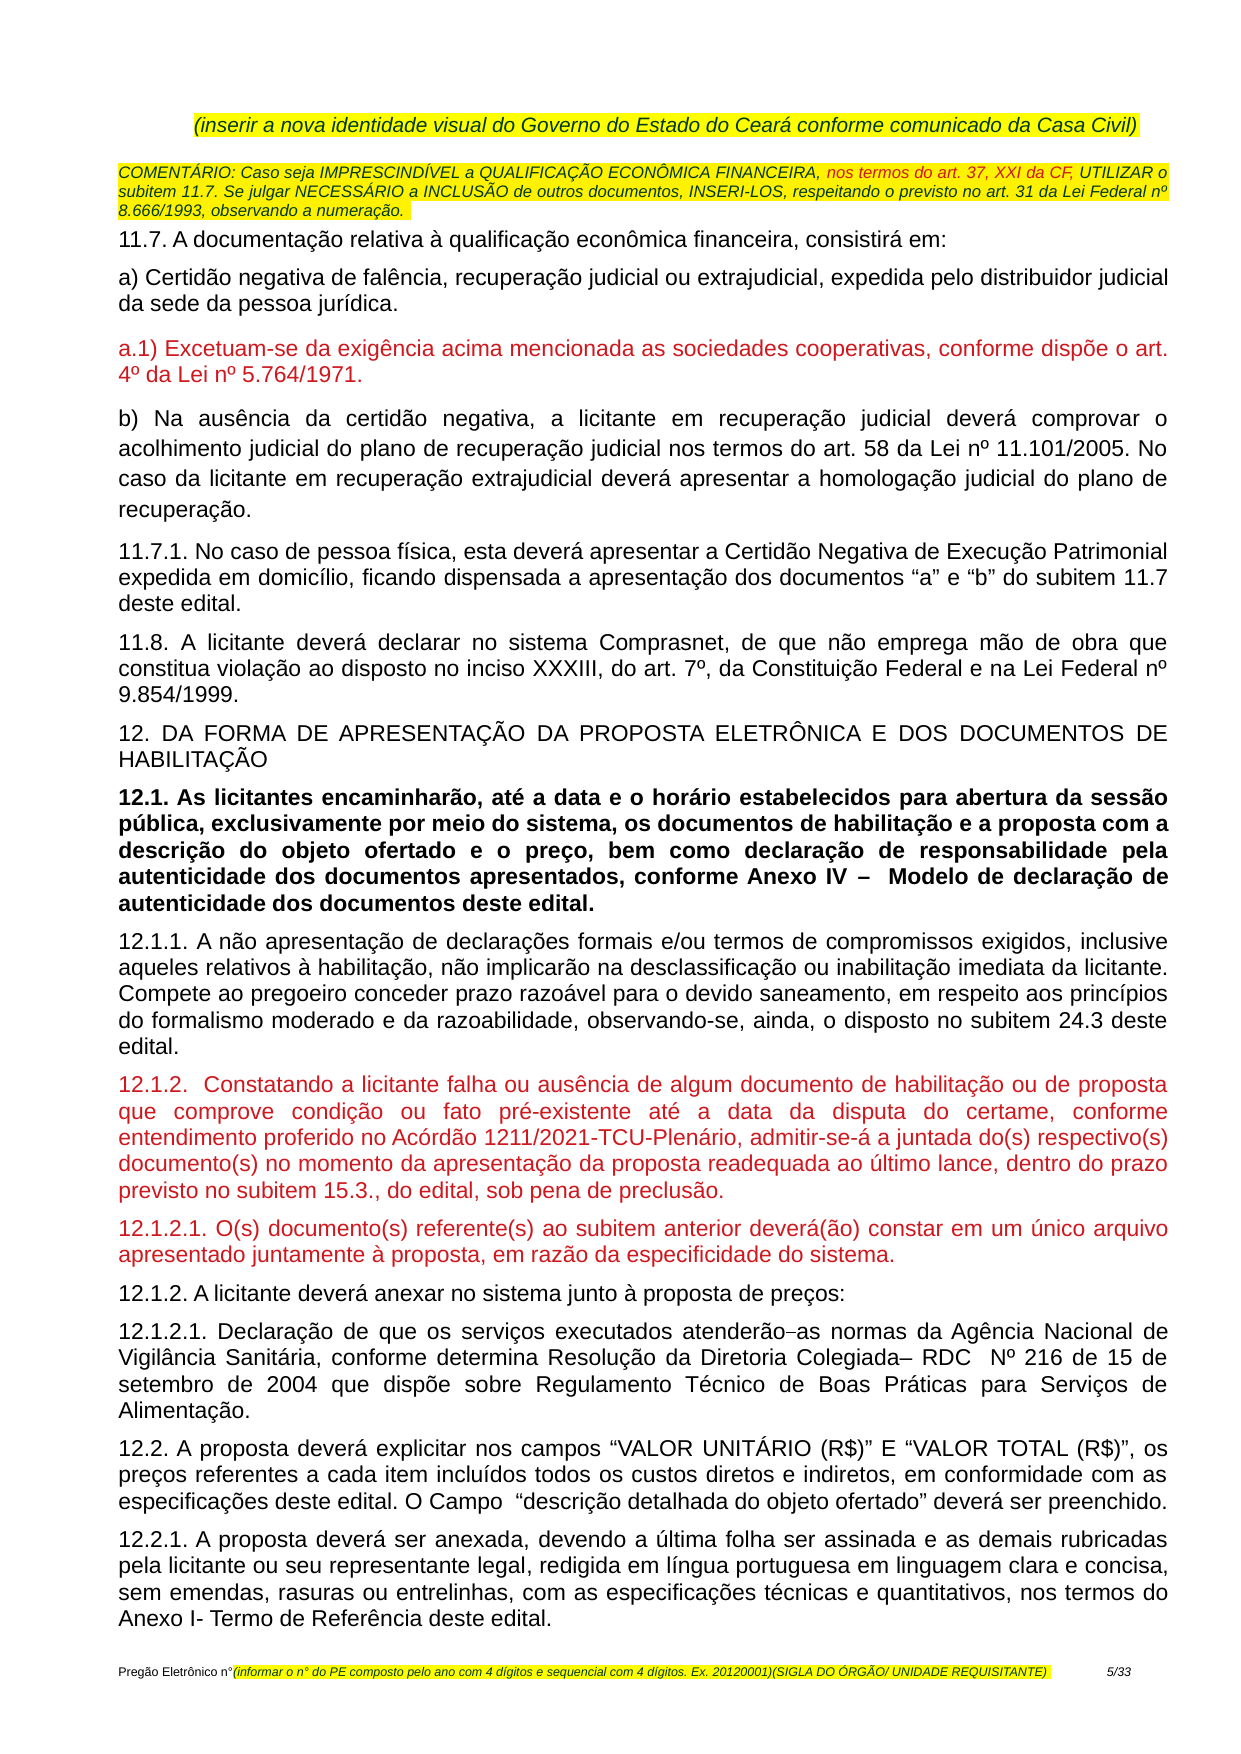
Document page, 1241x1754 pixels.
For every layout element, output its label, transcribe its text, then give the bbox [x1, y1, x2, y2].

text 12.1.2.1. O(s) documento(s) referente(s) ao subitem anterior deverá(ão) constar em um único arquivo apresentado juntamente à proposta, em razão da especificidade do sistema. [118, 1215, 1169, 1268]
text a.1) Excetuam-se da exigência acima mencionada as sociedades cooperativas, conforme dispõe o art. 4º da Lei nº 5.764/1971. [118, 334, 1169, 387]
text 12.1.2.1. Declaração de que os serviços executados atenderão as normas da Agência Nacional de Vigilância Sanitária, conforme determina Resolução da Diretoria Colegiada– RDC Nº 216 de 15 de setembro de 2004 que dispõe sobre Regulamento Técnico de Boas Práticas para Serviços de Alimentação. [118, 1318, 1169, 1423]
text 12.1.2. A licitante deverá anexar no sistema junto à proposta de preços: [118, 1279, 1169, 1306]
text 11.7. A documentação relativa à qualificação econômica financeira, consistirá em: [118, 226, 1169, 252]
text a) Certidão negativa de falência, recuperação judicial ou extrajudicial, expedida pelo distribuidor judicial da sede da pessoa jurídica. [118, 264, 1169, 317]
text 12.1.1. A não apresentação de declarações formais e/ou termos de compromissos exigidos, inclusive aqueles relativos à habilitação, não implicarão na desclassificação ou inabilitação imediata da licitante. Compete ao pregoeiro conceder prazo razoável para o devido saneamento, em respeito aos princípios do formalismo moderado e da razoabilidade, observando-se, ainda, o disposto no subitem 24.3 deste edital. [118, 928, 1169, 1059]
text 12.1. As licitantes encaminharão, até a data e o horário estabelecidos para abertura da sessão pública, exclusivamente por meio do sistema, os documentos de habilitação e a proposta com a descrição do objeto ofertado e o preço, bem como declaração de responsabilidade pela autenticidade dos documentos apresentados, conforme Anexo IV – Modelo de declaração de autenticidade dos documentos deste edital. [118, 784, 1169, 916]
text 12. DA FORMA DE APRESENTAÇÃO DA PROPOSTA ELETRÔNICA E DOS DOCUMENTOS DE HABILITAÇÃO [118, 719, 1169, 772]
text 11.8. A licitante deverá declarar no sistema Comprasnet, de que não emprega mão de obra que constitua violação ao disposto no inciso XXXIII, do art. 7º, da Constituição Federal e na Lei Federal nº 9.854/1999. [118, 628, 1169, 708]
text 12.2. A proposta deverá explicitar nos campos “VALOR UNITÁRIO (R$)” E “VALOR TOTAL (R$)”, os preços referentes a cada item incluídos todos os custos diretos e indiretos, em conformidade com as especificações deste edital. O Campo “descrição detalhada do objeto ofertado” deverá ser preenchido. [118, 1435, 1169, 1514]
text 12.2.1. A proposta deverá ser anexada, devendo a última folha ser assinada e as demais rubricadas pela licitante ou seu representante legal, redigida em língua portuguesa em linguagem clara e concisa, sem emendas, rasuras ou entrelinhas, com as especificações técnicas e quantitativos, nos termos do Anexo I- Termo de Referência deste edital. [118, 1526, 1169, 1631]
text 11.7.1. No caso de pessoa física, esta deverá apresentar a Certidão Negativa de Execução Patrimonial expedida em domicílio, ficando dispensada a apresentação dos documentos “a” e “b” do subitem 11.7 deste edital. [118, 538, 1169, 617]
text b) Na ausência da certidão negativa, a licitante em recuperação judicial deverá comprovar o acolhimento judicial do plano de recuperação judicial nos termos do art. 58 da Lei nº 11.101/2005. No caso da licitante em recuperação extrajudicial deverá apresentar a homologação judicial do plano de recuperação. [118, 405, 1169, 522]
text 12.1.2. Constatando a licitante falha ou ausência de algum documento de habilitação ou de proposta que comprove condição ou fato pré-existente até a data da disputa do certame, conforme entendimento proferido no Acórdão 1211/2021-TCU-Plenário, admitir-se-á a juntada do(s) respectivo(s) documento(s) no momento da apresentação da proposta readequada ao último lance, dentro do prazo previsto no subitem 15.3., do edital, sob pena de preclusão. [118, 1071, 1169, 1203]
text COMENTÁRIO: Caso seja IMPRESCINDÍVEL a QUALIFICAÇÃO ECONÔMICA FINANCEIRA, nos termos do art. 37, XXI da CF, UTILIZAR o subitem 11.7. Se julgar NECESSÁRIO a INCLUSÃO de outros documentos, INSERI-LOS, respeitando o previsto no art. 31 da Lei Federal nº 8.666/1993, observando a numeração. [118, 162, 1169, 220]
